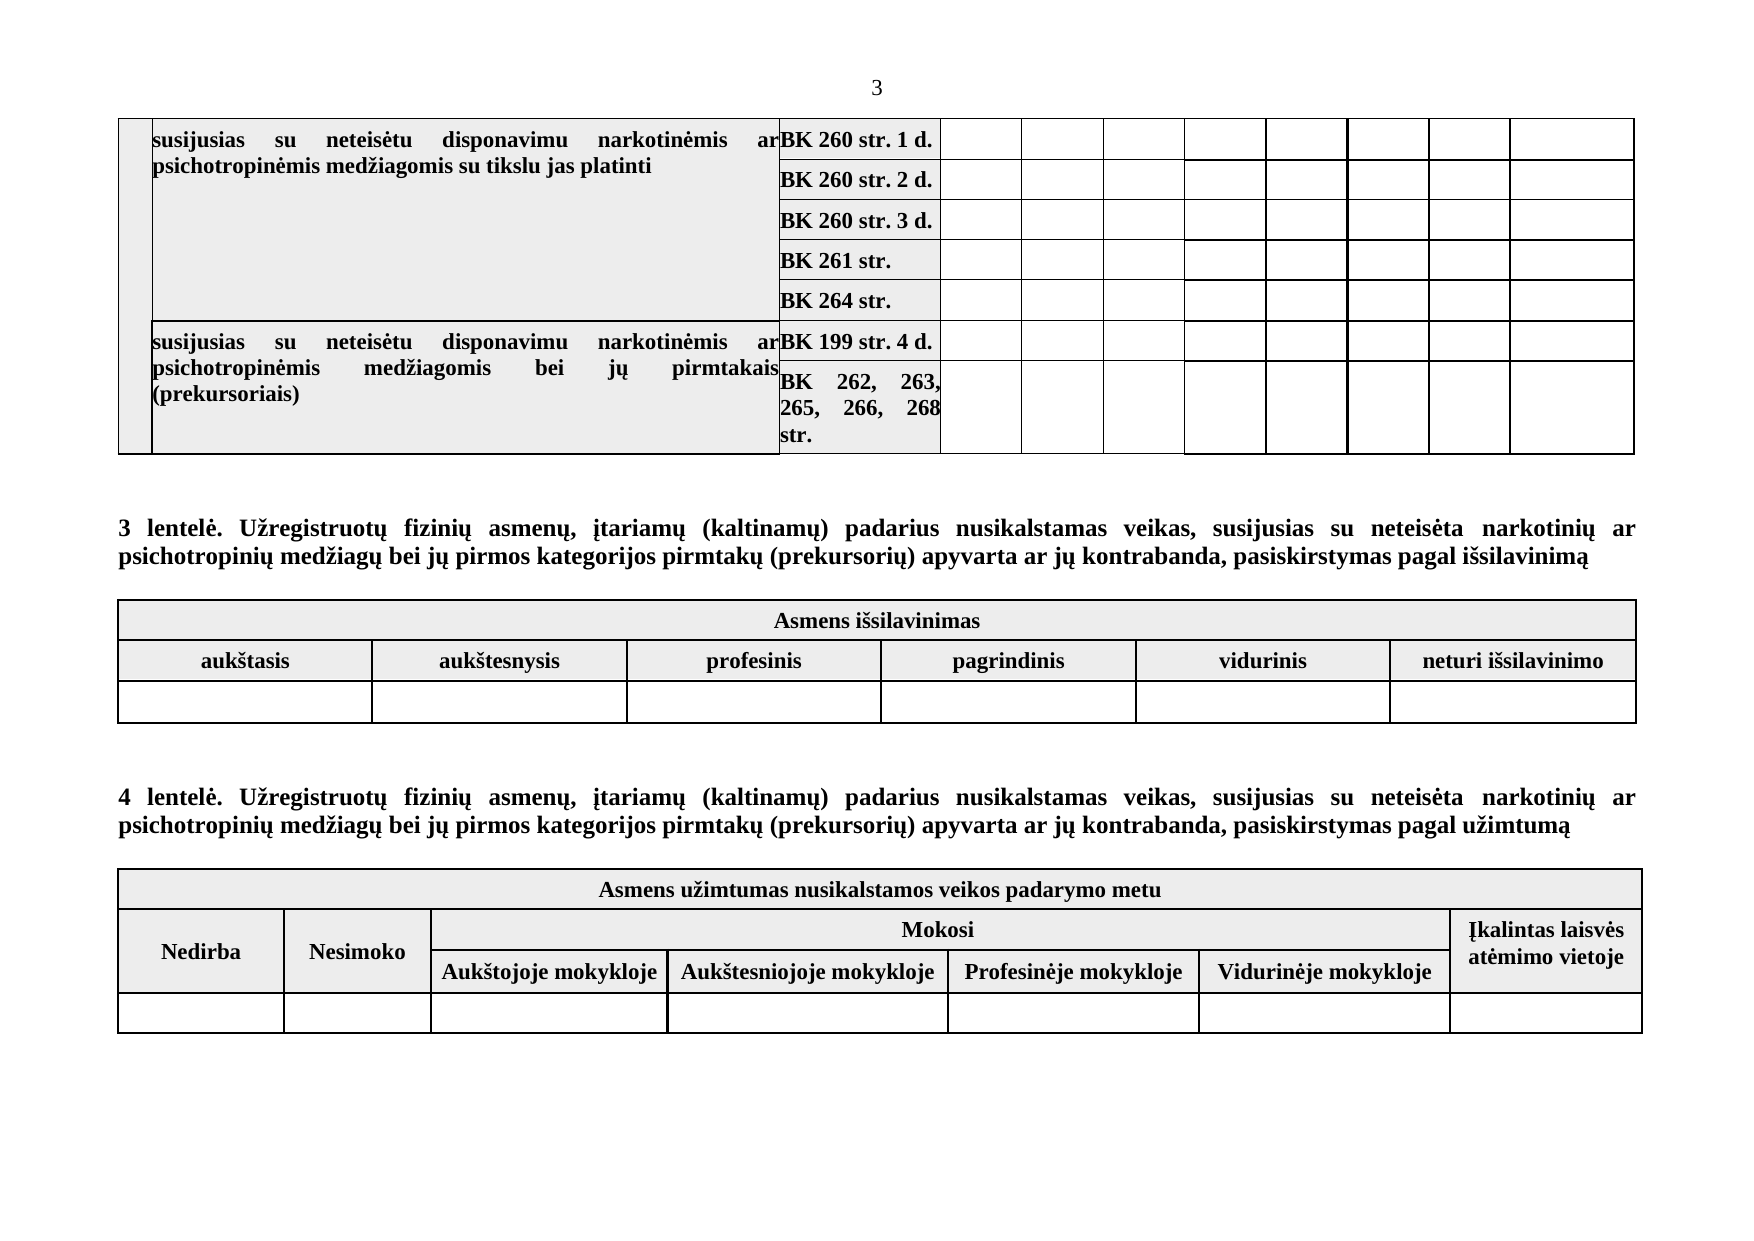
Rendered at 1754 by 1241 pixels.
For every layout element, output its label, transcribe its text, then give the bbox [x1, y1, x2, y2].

table_cell [941, 119, 1021, 158]
table_cell [1511, 119, 1633, 158]
text 3 lentelė. Užregistruotų fizinių asmenų, įtariamų (kaltinamų) padarius nusikalstamas veikas, susijusias su neteisėta narkotinių ar psichotropinių medžiagų bei jų pirmos kategorijos pirmtakų (prekursorių) apyvarta ar jų kontrabanda, pasiskirstymas pagal išsilavinimą [118, 513, 1636, 570]
table_cell [1022, 280, 1103, 320]
table_cell [373, 682, 626, 722]
table_cell [1185, 161, 1265, 199]
table_cell [1391, 682, 1635, 722]
table_cell BK 261 str. [780, 240, 940, 279]
table_cell [1185, 322, 1265, 360]
table_cell [285, 994, 430, 1032]
table_cell [119, 994, 283, 1032]
table_cell [1451, 994, 1641, 1032]
table_cell [628, 682, 880, 722]
table_cell Įkalintas laisvės atėmimo vietoje [1451, 910, 1641, 992]
table_cell [1430, 200, 1509, 239]
table_cell [1267, 362, 1346, 453]
table_cell [1349, 281, 1428, 320]
table_header Asmens užimtumas nusikalstamos veikos padarymo metu [119, 870, 1641, 908]
table_header Asmens išsilavinimas [119, 601, 1635, 639]
table_cell susijusias su neteisėtu disponavimu narkotinėmis ar psichotropinėmis medžiagomis su tikslu jas platinti [153, 119, 779, 320]
table_cell [1430, 119, 1509, 158]
table_cell [1349, 161, 1428, 199]
table_cell [1200, 994, 1449, 1032]
table_cell [1104, 280, 1184, 320]
table_cell aukštasis [119, 641, 371, 679]
table_cell [941, 240, 1021, 279]
table_cell [1349, 241, 1428, 279]
table_cell [1511, 161, 1633, 199]
table_cell [949, 994, 1198, 1032]
table_cell [882, 682, 1135, 722]
table_cell [1430, 362, 1509, 453]
table_cell [1349, 362, 1428, 453]
table_cell [1185, 200, 1265, 239]
table_cell [1430, 322, 1509, 360]
table_cell [1511, 241, 1633, 279]
table_cell [1104, 119, 1184, 158]
table_cell Mokosi [432, 910, 1449, 949]
table_cell Vidurinėje mokykloje [1200, 951, 1449, 992]
table_cell [1185, 362, 1265, 453]
table_cell [119, 682, 371, 722]
table_cell [1104, 321, 1184, 360]
table_cell vidurinis [1137, 641, 1389, 679]
table_cell [119, 119, 152, 453]
table_cell [1137, 682, 1389, 722]
table_cell [1349, 322, 1428, 360]
table_cell [1349, 119, 1428, 158]
table_cell [1349, 200, 1428, 239]
text 4 lentelė. Užregistruotų fizinių asmenų, įtariamų (kaltinamų) padarius nusikalstamas veikas, susijusias su neteisėta narkotinių ar psichotropinių medžiagų bei jų pirmos kategorijos pirmtakų (prekursorių) apyvarta ar jų kontrabanda, pasiskirstymas pagal užimtumą [118, 782, 1636, 839]
table_cell [1430, 281, 1509, 320]
table_cell [1104, 240, 1184, 279]
table_cell [1022, 240, 1103, 279]
table_cell aukštesnysis [373, 641, 626, 679]
table_cell [432, 994, 666, 1032]
table_cell [1022, 160, 1103, 199]
table_cell [941, 280, 1021, 320]
table_cell BK 260 str. 1 d. [780, 119, 940, 158]
table_cell [1104, 160, 1184, 199]
table_cell [1511, 362, 1633, 453]
table_cell [941, 361, 1021, 453]
table_cell Nedirba [119, 910, 283, 992]
table_cell susijusias su neteisėtu disponavimu narkotinėmis ar psichotropinėmis medžiagomis bei jų pirmtakais (prekursoriais) [153, 322, 779, 453]
table_cell [1185, 241, 1265, 279]
table_cell [1104, 200, 1184, 239]
table_cell Profesinėje mokykloje [949, 951, 1198, 992]
table_cell BK 199 str. 4 d. [780, 321, 940, 360]
table_cell [1430, 161, 1509, 199]
table_cell [1022, 361, 1103, 453]
table_cell [1022, 321, 1103, 360]
table_cell [1267, 281, 1346, 320]
table_cell [1511, 200, 1633, 239]
table_cell [1022, 200, 1103, 239]
table_cell Nesimoko [285, 910, 430, 992]
table_cell BK 264 str. [780, 280, 940, 320]
table_cell [1267, 322, 1346, 360]
table_cell BK 260 str. 3 d. [780, 200, 940, 239]
table_cell pagrindinis [882, 641, 1135, 679]
table_cell [1267, 161, 1346, 199]
table_cell [1511, 322, 1633, 360]
table_cell [1511, 281, 1633, 320]
table_cell Aukštojoje mokykloje [432, 951, 666, 992]
table_cell [1104, 361, 1184, 453]
table_cell [669, 994, 947, 1032]
table_cell BK 260 str. 2 d. [780, 160, 940, 199]
table_cell BK 262, 263, 265, 266, 268 str. [780, 361, 940, 453]
table_cell [1267, 200, 1346, 239]
table_cell Aukštesniojoje mokykloje [669, 951, 947, 992]
table_cell [1267, 119, 1346, 158]
table_cell [1185, 281, 1265, 320]
table_cell [1430, 241, 1509, 279]
table_cell neturi išsilavinimo [1391, 641, 1635, 679]
table_cell [941, 321, 1021, 360]
table_cell [1022, 119, 1103, 158]
table_cell [941, 160, 1021, 199]
table_cell [1185, 119, 1265, 158]
table_cell [1267, 241, 1346, 279]
table_cell [941, 200, 1021, 239]
table_cell profesinis [628, 641, 880, 679]
